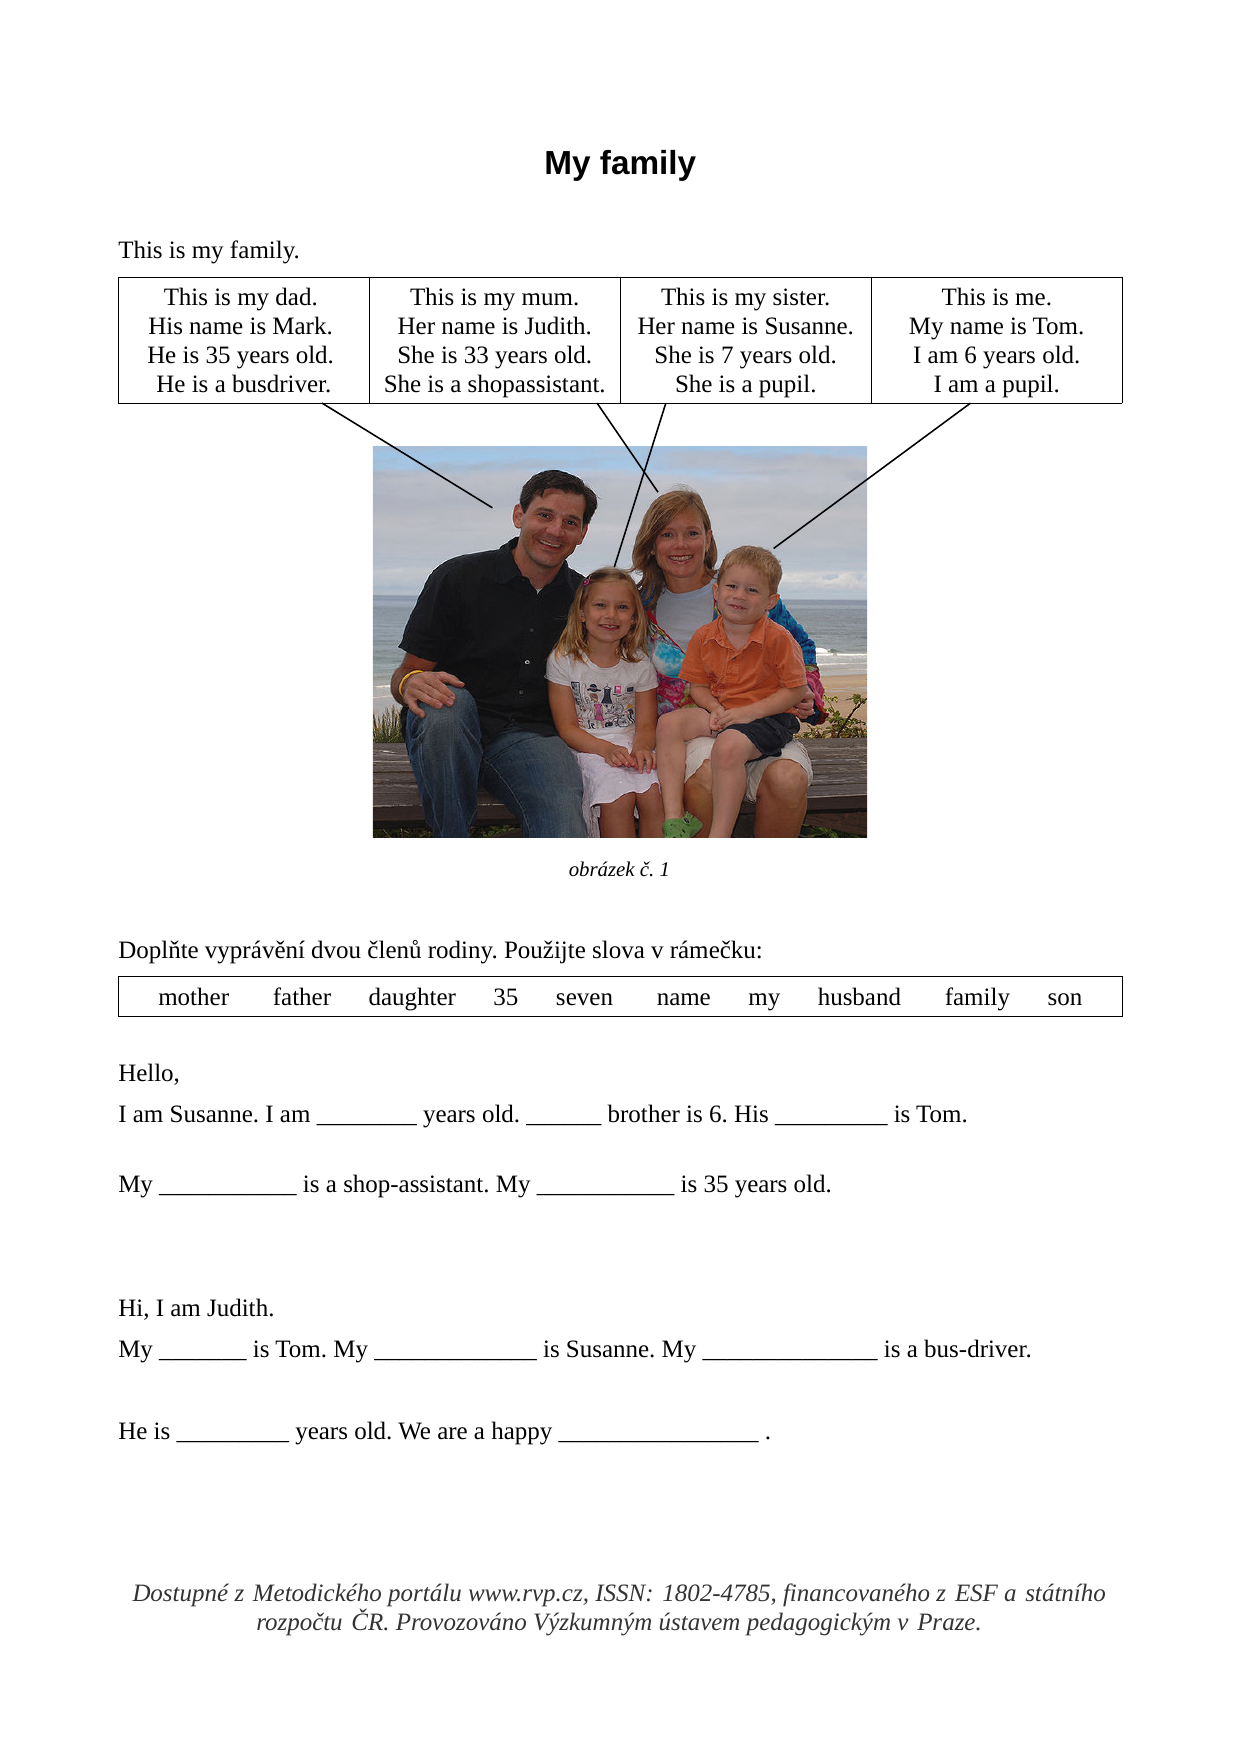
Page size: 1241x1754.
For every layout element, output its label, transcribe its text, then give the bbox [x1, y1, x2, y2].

table_header This is my sister. Her name is Susanne. She is 7 years old. She is a pupil. [621, 278, 871, 403]
text Hello, [118, 1058, 1122, 1086]
subtitle My family [118, 143, 1122, 182]
table_header mother father daughter 35 seven name my husband family son [119, 977, 1122, 1016]
text He is _________ years old. We are a happy ________________ . [118, 1416, 1122, 1445]
table_header This is me. My name is Tom. I am 6 years old. I am a pupil. [872, 278, 1122, 403]
table_header This is my mum. Her name is Judith. She is 33 years old. She is a shopassistant. [370, 278, 620, 403]
picture [372, 446, 868, 838]
picture [629, 446, 651, 468]
text Hi, I am Judith. [118, 1293, 1122, 1321]
text Doplňte vyprávění dvou členů rodiny. Použijte slova v rámečku: [118, 935, 1122, 963]
text My _______ is Tom. My _____________ is Susanne. My ______________ is a bus-driver. [118, 1334, 1122, 1363]
text My ___________ is a shop-assistant. My ___________ is 35 years old. [118, 1169, 1122, 1198]
table_header This is my dad. His name is Mark. He is 35 years old. He is a busdriver. [119, 278, 369, 403]
text obrázek č. 1 [118, 857, 1122, 881]
text I am Susanne. I am ________ years old. ______ brother is 6. His _________ is Tom. [118, 1099, 1122, 1156]
text This is my family. [118, 235, 1122, 264]
